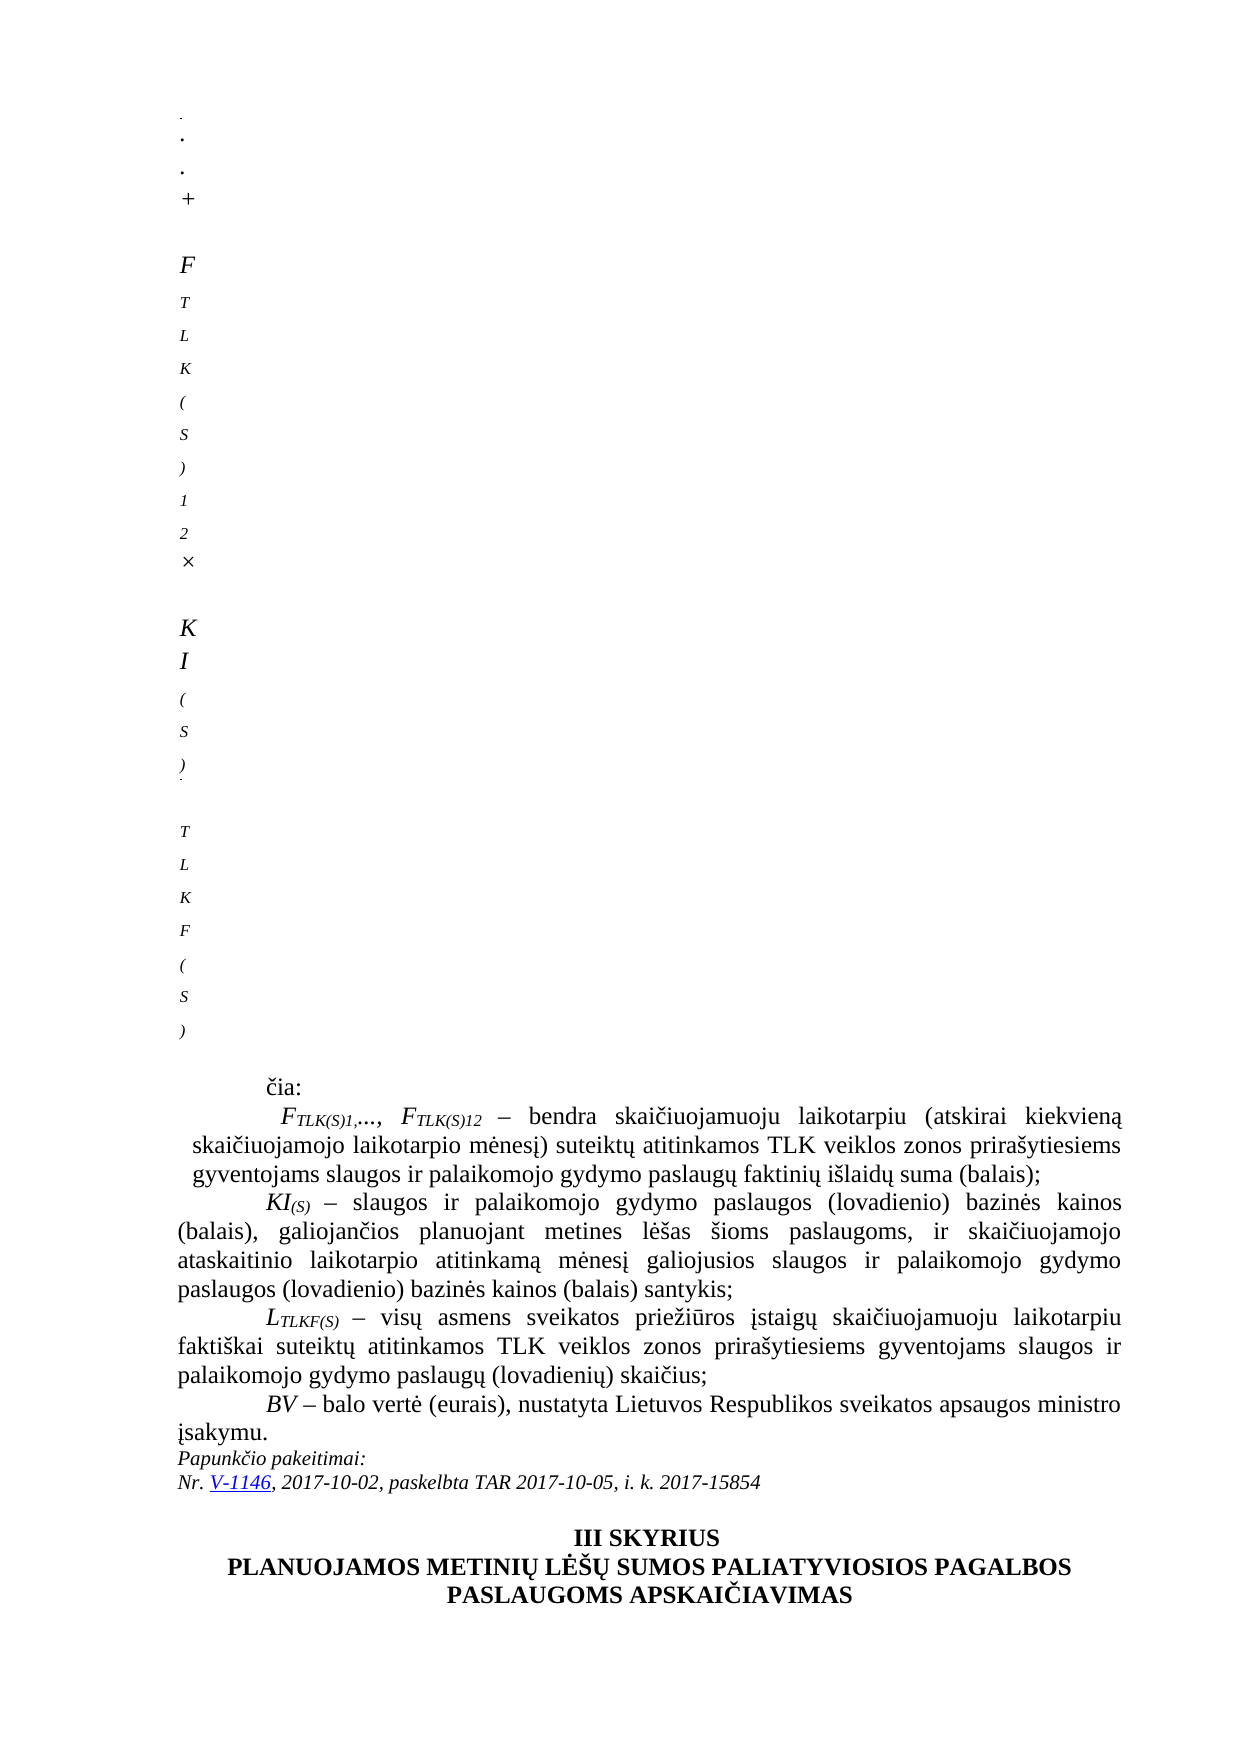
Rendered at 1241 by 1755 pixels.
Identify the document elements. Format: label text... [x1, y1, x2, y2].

text čia: [177, 1072, 1122, 1101]
text PLANUOJAMOS METINIŲ LĖŠŲ SUMOS PALIATYVIOSIOS PAGALBOS PASLAUGOMS APSKAIČIAVIMAS [177, 1552, 1122, 1609]
text LTLKF(S) – visų asmens sveikatos priežiūros įstaigų skaičiuojamuoju laikotarpiu faktiškai suteiktų atitinkamos TLK veiklos zonos prirašytiesiems gyventojams slaugos ir palaikomojo gydymo paslaugų (lovadienių) skaičius; [177, 1302, 1122, 1389]
text KI(S) – slaugos ir palaikomojo gydymo paslaugos (lovadienio) bazinės kainos (balais), galiojančios planuojant metines lėšas šioms paslaugoms, ir skaičiuojamojo ataskaitinio laikotarpio atitinkamą mėnesį galiojusios slaugos ir palaikomojo gydymo paslaugos (lovadienio) bazinės kainos (balais) santykis; [177, 1187, 1122, 1302]
text FTLK(S)1,..., FTLK(S)12 – bendra skaičiuojamuoju laikotarpiu (atskirai kiekvieną skaičiuojamojo laikotarpio mėnesį) suteiktų atitinkamos TLK veiklos zonos prirašytiesiems gyventojams slaugos ir palaikomojo gydymo paslaugų faktinių išlaidų suma (balais); [192, 1101, 1122, 1187]
text Papunkčio pakeitimai: [177, 1446, 1122, 1470]
text III SKYRIUS [177, 1523, 1122, 1552]
text BV – balo vertė (eurais), nustatyta Lietuvos Respublikos sveikatos apsaugos ministro įsakymu. [177, 1389, 1122, 1446]
text Nr. V-1146, 2017-10-02, paskelbta TAR 2017-10-05, i. k. 2017-15854 [177, 1470, 1122, 1494]
